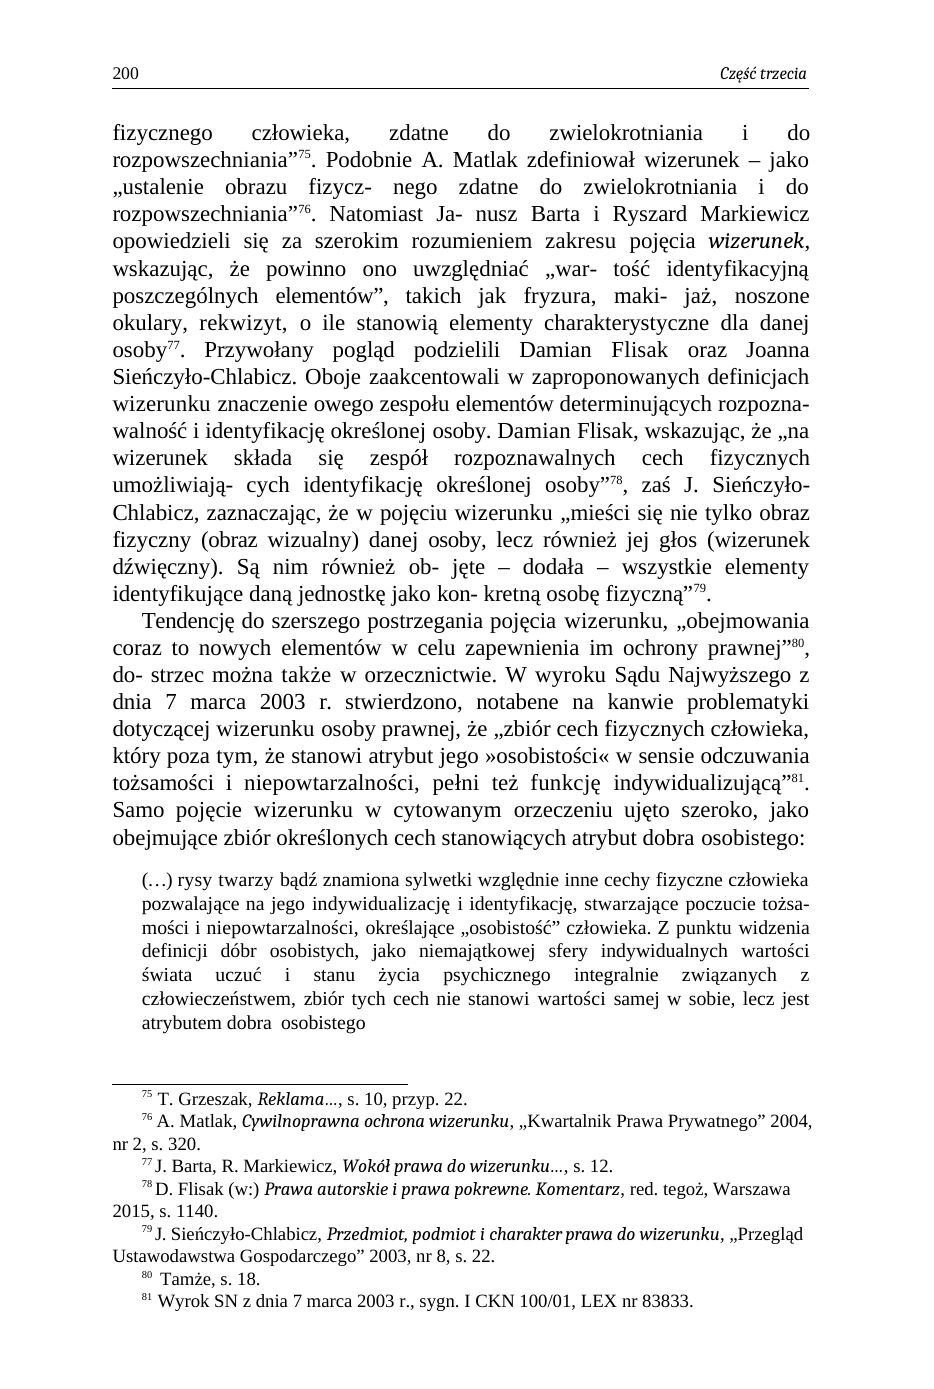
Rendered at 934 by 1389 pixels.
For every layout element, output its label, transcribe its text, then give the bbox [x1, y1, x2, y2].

text 76 A. Matlak, Cywilnoprawna ochrona wizerunku, „Kwartalnik Prawa Prywatnego” 2004, nr 2, s. 320. [112, 1110, 817, 1154]
text 80 Tamże, s. 18. [142, 1268, 821, 1289]
text (…) rysy twarzy bądź znamiona sylwetki względnie inne cechy fizyczne człowieka pozwalające na jego indywidualizację i identyfikację, stwarzające poczucie tożsa- mości i niepowtarzalności, określające „osobistość” człowieka. Z punktu widzenia definicji dóbr osobistych, jako niemajątkowej sfery indywidualnych wartości świata uczuć i stanu życia psychicznego integralnie związanych z człowieczeństwem, zbiór tych cech nie stanowi wartości samej w sobie, lecz jest atrybutem dobra osobistego [142, 868, 810, 1034]
text 81 Wyrok SN z dnia 7 marca 2003 r., sygn. I CKN 100/01, LEX nr 83833. [142, 1290, 821, 1312]
text fizycznego człowieka, zdatne do zwielokrotniania i do rozpowszechniania”75. Podobnie A. Matlak zdefiniował wizerunek – jako „ustalenie obrazu fizycz- nego zdatne do zwielokrotniania i do rozpowszechniania”76. Natomiast Ja- nusz Barta i Ryszard Markiewicz opowiedzieli się za szerokim rozumieniem zakresu pojęcia wizerunek, wskazując, że powinno ono uwzględniać „war- tość identyfikacyjną poszczególnych elementów”, takich jak fryzura, maki- jaż, noszone okulary, rekwizyt, o ile stanowią elementy charakterystyczne dla danej osoby77. Przywołany pogląd podzielili Damian Flisak oraz Joanna Sieńczyło-Chlabicz. Oboje zaakcentowali w zaproponowanych definicjach wizerunku znaczenie owego zespołu elementów determinujących rozpozna- walność i identyfikację określonej osoby. Damian Flisak, wskazując, że „na wizerunek składa się zespół rozpoznawalnych cech fizycznych umożliwiają- cych identyfikację określonej osoby”78, zaś J. Sieńczyło-Chlabicz, zaznaczając, że w pojęciu wizerunku „mieści się nie tylko obraz fizyczny (obraz wizualny) danej osoby, lecz również jej głos (wizerunek dźwięczny). Są nim również ob- jęte – dodała – wszystkie elementy identyfikujące daną jednostkę jako kon- kretną osobę fizyczną”79. [112, 119, 810, 606]
text 79 J. Sieńczyło-Chlabicz, Przedmiot, podmiot i charakter prawa do wizerunku, „Przegląd Ustawodawstwa Gospodarczego” 2003, nr 8, s. 22. [112, 1222, 817, 1267]
text 75 T. Grzeszak, Reklama…, s. 10, przyp. 22. [142, 1087, 821, 1110]
text 78 D. Flisak (w:) Prawa autorskie i prawa pokrewne. Komentarz, red. tegoż, Warszawa 2015, s. 1140. [112, 1177, 821, 1222]
text Tendencję do szerszego postrzegania pojęcia wizerunku, „obejmowania coraz to nowych elementów w celu zapewnienia im ochrony prawnej”80, do- strzec można także w orzecznictwie. W wyroku Sądu Najwyższego z dnia 7 marca 2003 r. stwierdzono, notabene na kanwie problematyki dotyczącej wizerunku osoby prawnej, że „zbiór cech fizycznych człowieka, który poza tym, że stanowi atrybut jego »osobistości« w sensie odczuwania tożsamości i niepowtarzalności, pełni też funkcję indywidualizującą”81. Samo pojęcie wizerunku w cytowanym orzeczeniu ujęto szeroko, jako obejmujące zbiór określonych cech stanowiących atrybut dobra osobistego: [112, 607, 810, 850]
text 77 J. Barta, R. Markiewicz, Wokół prawa do wizerunku…, s. 12. [142, 1155, 821, 1177]
